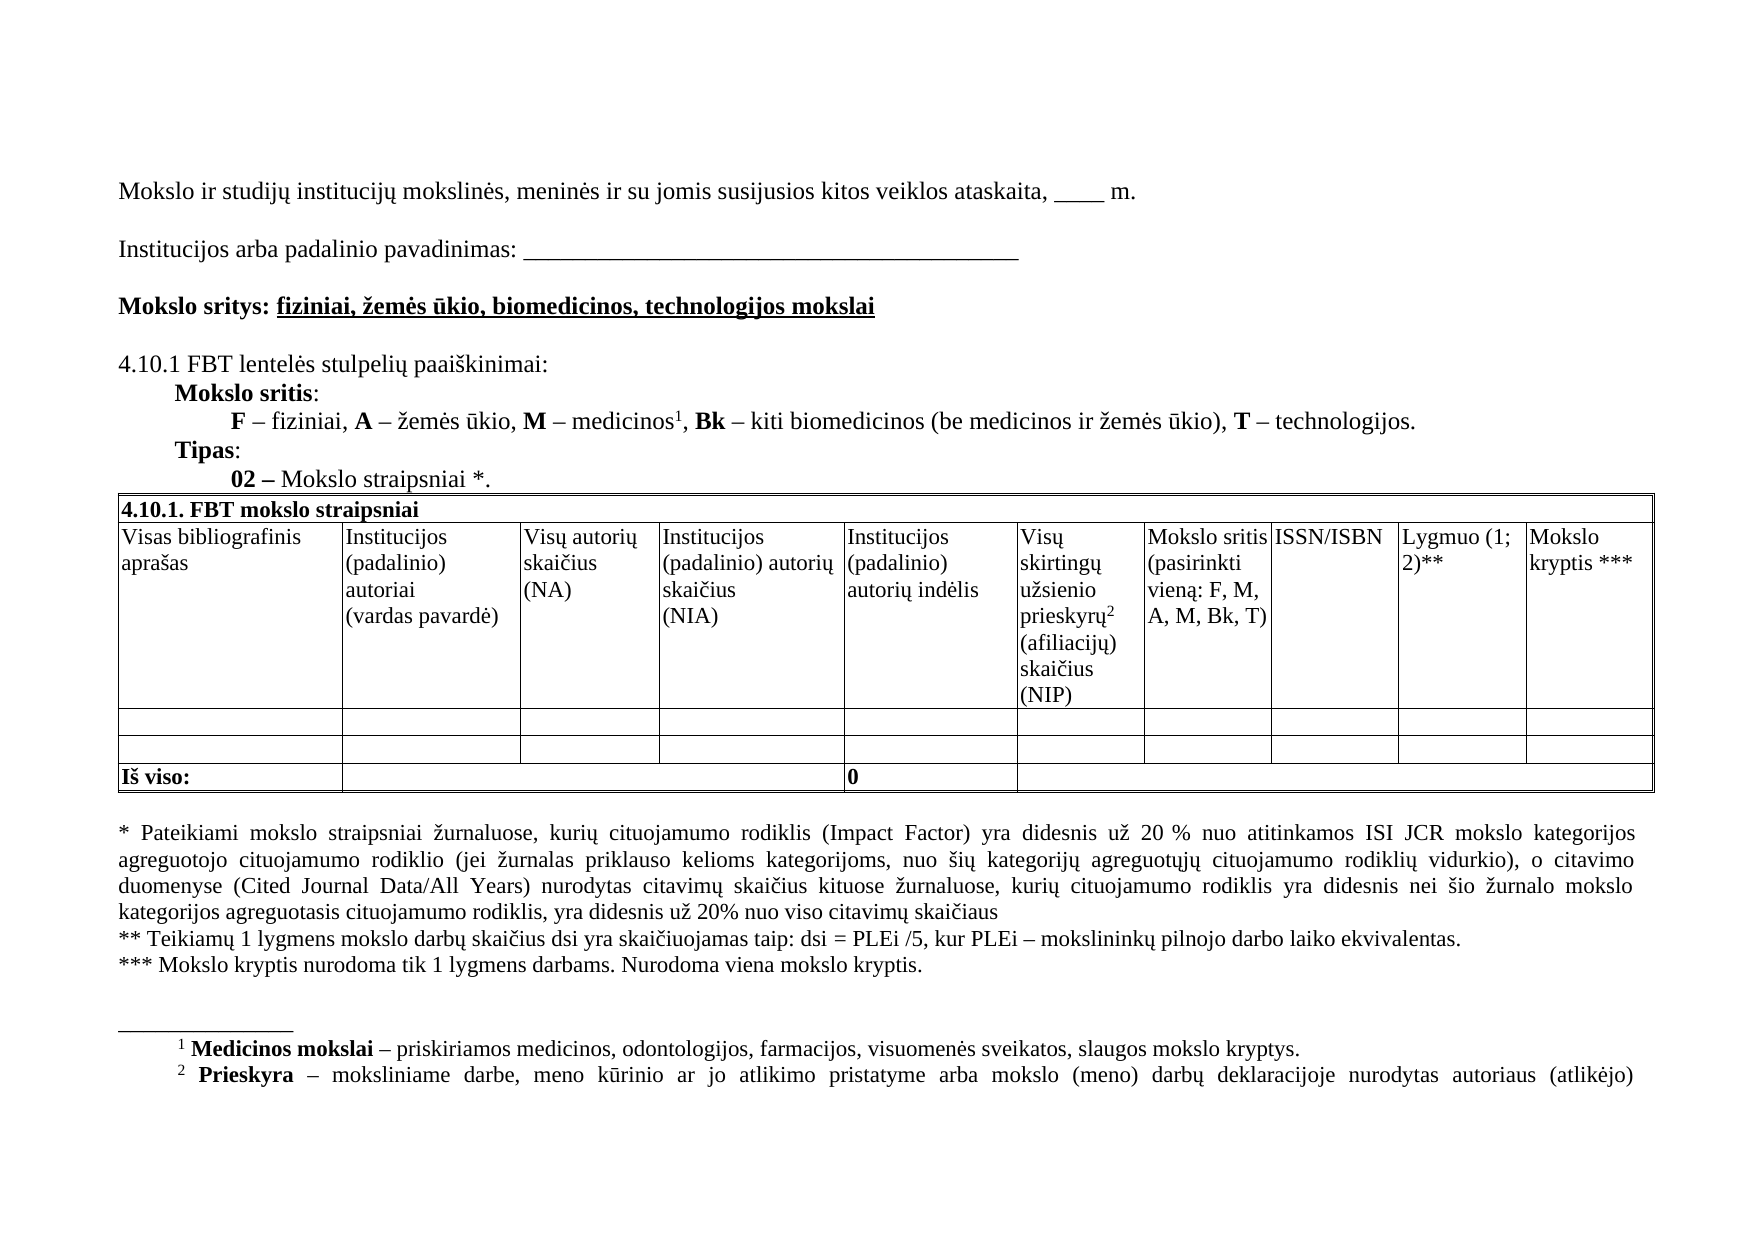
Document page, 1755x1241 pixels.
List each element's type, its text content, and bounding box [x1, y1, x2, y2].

table_cell [1018, 764, 1144, 790]
text 1 Medicinos mokslai – priskiriamos medicinos, odontologijos, farmacijos, visuomenės sveikatos, slaugos mokslo kryptys. [118, 1035, 1636, 1061]
text Mokslo sritys: fiziniai, žemės ūkio, biomedicinos, technologijos mokslai [118, 291, 1636, 320]
table_cell [521, 709, 659, 735]
text * Pateikiami mokslo straipsniai žurnaluose, kurių cituojamumo rodiklis (Impact Factor) yra didesnis už 20 % nuo atitinkamos ISI JCR mokslo kategorijos agreguotojo cituojamumo rodiklio (jei žurnalas priklauso kelioms kategorijoms, nuo šių kategorijų agreguotųjų cituojamumo rodiklių vidurkio), o citavimo duomenyse (Cited Journal Data/All Years) nurodytas citavimų skaičius kituose žurnaluose, kurių cituojamumo rodiklis yra didesnis nei šio žurnalo mokslo kategorijos agreguotasis cituojamumo rodiklis, yra didesnis už 20% nuo viso citavimų skaičiaus [118, 819, 1636, 925]
table_cell [119, 709, 342, 735]
table_cell [1399, 736, 1526, 762]
table_cell 0 [845, 764, 1017, 790]
text 4.10.1 FBT lentelės stulpelių paaiškinimai: [118, 349, 1636, 378]
table_cell Mokslo sritis (pasirinkti vieną: F, M, A, M, Bk, T) [1145, 523, 1271, 708]
table_cell [1526, 764, 1652, 790]
table_cell Visas bibliografinis aprašas [119, 523, 342, 708]
text Tipas: [174, 435, 1636, 464]
table_cell [1018, 736, 1144, 762]
table_cell [119, 736, 342, 762]
table_cell [1399, 709, 1526, 735]
table_cell [845, 736, 1017, 762]
table_cell [660, 709, 844, 735]
text Mokslo ir studijų institucijų mokslinės, meninės ir su jomis susijusios kitos veiklos ataskaita, ____ m. [118, 176, 1636, 205]
table_cell Institucijos (padalinio) autoriai (vardas pavardė) [343, 523, 520, 708]
table_cell [845, 709, 1017, 735]
text F – fiziniai, A – žemės ūkio, M – medicinos1, Bk – kiti biomedicinos (be medicinos ir žemės ūkio), T – technologijos. [174, 406, 1636, 435]
table_cell [1018, 709, 1144, 735]
table_cell [659, 764, 844, 790]
table_cell [343, 709, 520, 735]
table_cell Visų autorių skaičius (NA) [521, 523, 659, 708]
text ______________ [118, 1006, 1636, 1035]
table_header 4.10.1. FBT mokslo straipsniai [119, 496, 1652, 522]
table_cell [520, 764, 659, 790]
table_cell [1272, 736, 1398, 762]
table_cell Lygmuo (1; 2)** [1399, 523, 1526, 708]
table_cell [343, 764, 520, 790]
table_cell [1145, 709, 1271, 735]
text Institucijos arba padalinio pavadinimas: [118, 234, 1636, 263]
text ** Teikiamų 1 lygmens mokslo darbų skaičius dsi yra skaičiuojamas taip: dsi = PLEi /5, kur PLEi – mokslininkų pilnojo darbo laiko ekvivalentas. [118, 925, 1636, 951]
table_cell [1272, 764, 1399, 790]
table_cell [343, 736, 520, 762]
table_cell [1527, 709, 1652, 735]
table_cell Iš viso: [119, 764, 342, 790]
table_cell Institucijos (padalinio) autorių skaičius (NIA) [660, 523, 844, 708]
table_cell [1144, 764, 1272, 790]
text 02 – Mokslo straipsniai *. [174, 464, 1636, 493]
table_cell [1145, 736, 1271, 762]
table_cell [1399, 764, 1526, 790]
table_cell [1272, 709, 1398, 735]
table_cell Institucijos (padalinio) autorių indėlis [845, 523, 1017, 708]
table_cell [1527, 736, 1652, 762]
text Mokslo sritis: [174, 378, 1636, 406]
table_cell Visų skirtingų užsienio prieskyrų2 (afiliacijų) skaičius (NIP) [1018, 523, 1144, 708]
text 2 Prieskyra – moksliniame darbe, meno kūrinio ar jo atlikimo pristatyme arba mokslo (meno) darbų deklaracijoje nurodytas autoriaus (atlikėjo) [118, 1061, 1636, 1088]
text *** Mokslo kryptis nurodoma tik 1 lygmens darbams. Nurodoma viena mokslo kryptis. [118, 951, 1636, 977]
table_cell [660, 736, 844, 762]
table_cell ISSN/ISBN [1272, 523, 1398, 708]
table_cell [521, 736, 659, 762]
table_cell Mokslo kryptis *** [1527, 523, 1652, 708]
